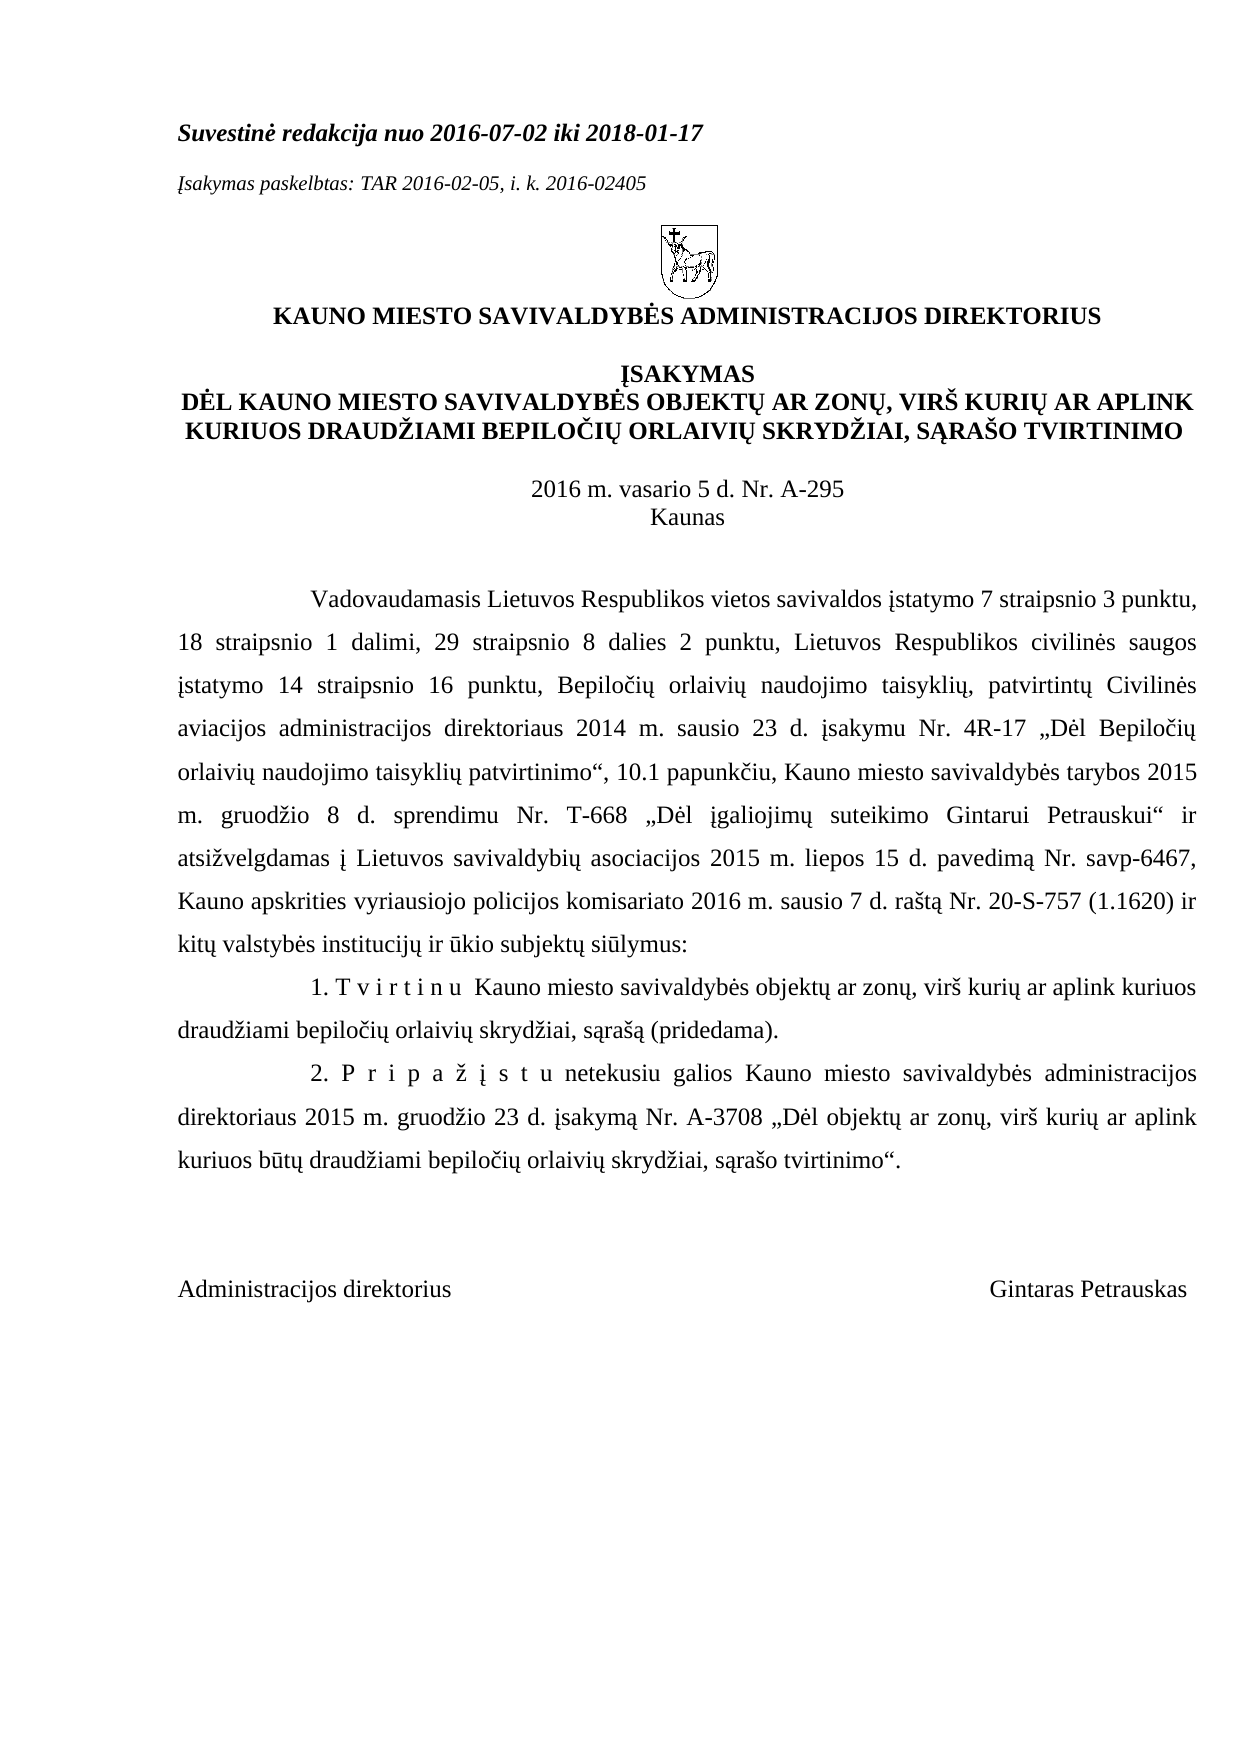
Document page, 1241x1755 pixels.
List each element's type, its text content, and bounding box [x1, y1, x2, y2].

text Suvestinė redakcija nuo 2016-07-02 iki 2018-01-17 [177, 118, 1198, 147]
text 2. P r i p a ž į s t u netekusiu galios Kauno miesto savivaldybės administracijos direktoriaus 2015 m. gruodžio 23 d. įsakymą Nr. A-3708 „Dėl objektų ar zonų, virš kurių ar aplink kuriuos būtų draudžiami bepiločių orlaivių skrydžiai, sąrašo tvirtinimo“. [177, 1058, 1198, 1173]
text Kaunas [177, 502, 1198, 531]
text Įsakymas paskelbtas: TAR 2016-02-05, i. k. 2016-02405 [177, 171, 1198, 195]
text Vadovaudamasis Lietuvos Respublikos vietos savivaldos įstatymo 7 straipsnio 3 punktu, 18 straipsnio 1 dalimi, 29 straipsnio 8 dalies 2 punktu, Lietuvos Respublikos civilinės saugos įstatymo 14 straipsnio 16 punktu, Bepiločių orlaivių naudojimo taisyklių, patvirtintų Civilinės aviacijos administracijos direktoriaus 2014 m. sausio 23 d. įsakymu Nr. 4R-17 „Dėl Bepiločių orlaivių naudojimo taisyklių patvirtinimo“, 10.1 papunkčiu, Kauno miesto savivaldybės tarybos 2015 m. gruodžio 8 d. sprendimu Nr. T-668 „Dėl įgaliojimų suteikimo Gintarui Petrauskui“ ir atsižvelgdamas į Lietuvos savivaldybių asociacijos 2015 m. liepos 15 d. pavedimą Nr. savp-6467, Kauno apskrities vyriausiojo policijos komisariato 2016 m. sausio 7 d. raštą Nr. 20-S-757 (1.1620) ir kitų valstybės institucijų ir ūkio subjektų siūlymus: [177, 584, 1198, 958]
text Administracijos direktorius Gintaras Petrauskas [177, 1274, 1198, 1303]
text DĖL KAUNO MIESTO SAVIVALDYBĖS OBJEKTŲ AR ZONŲ, VIRŠ KURIŲ AR APLINK KURIUOS DRAUDŽIAMI BEPILOČIŲ ORLAIVIŲ SKRYDŽIAI, SĄRAŠO TVIRTINIMO [177, 387, 1198, 445]
text 2016 m. vasario 5 d. Nr. A-295 [177, 474, 1198, 502]
text KAUNO MIESTO SAVIVALDYBĖS ADMINISTRACIJOS DIREKTORIUS [177, 301, 1198, 330]
text 1. T v i r t i n u Kauno miesto savivaldybės objektų ar zonų, virš kurių ar aplink kuriuos draudžiami bepiločių orlaivių skrydžiai, sąrašą (pridedama). [177, 972, 1198, 1044]
text ĮSAKYMAS [177, 359, 1198, 387]
